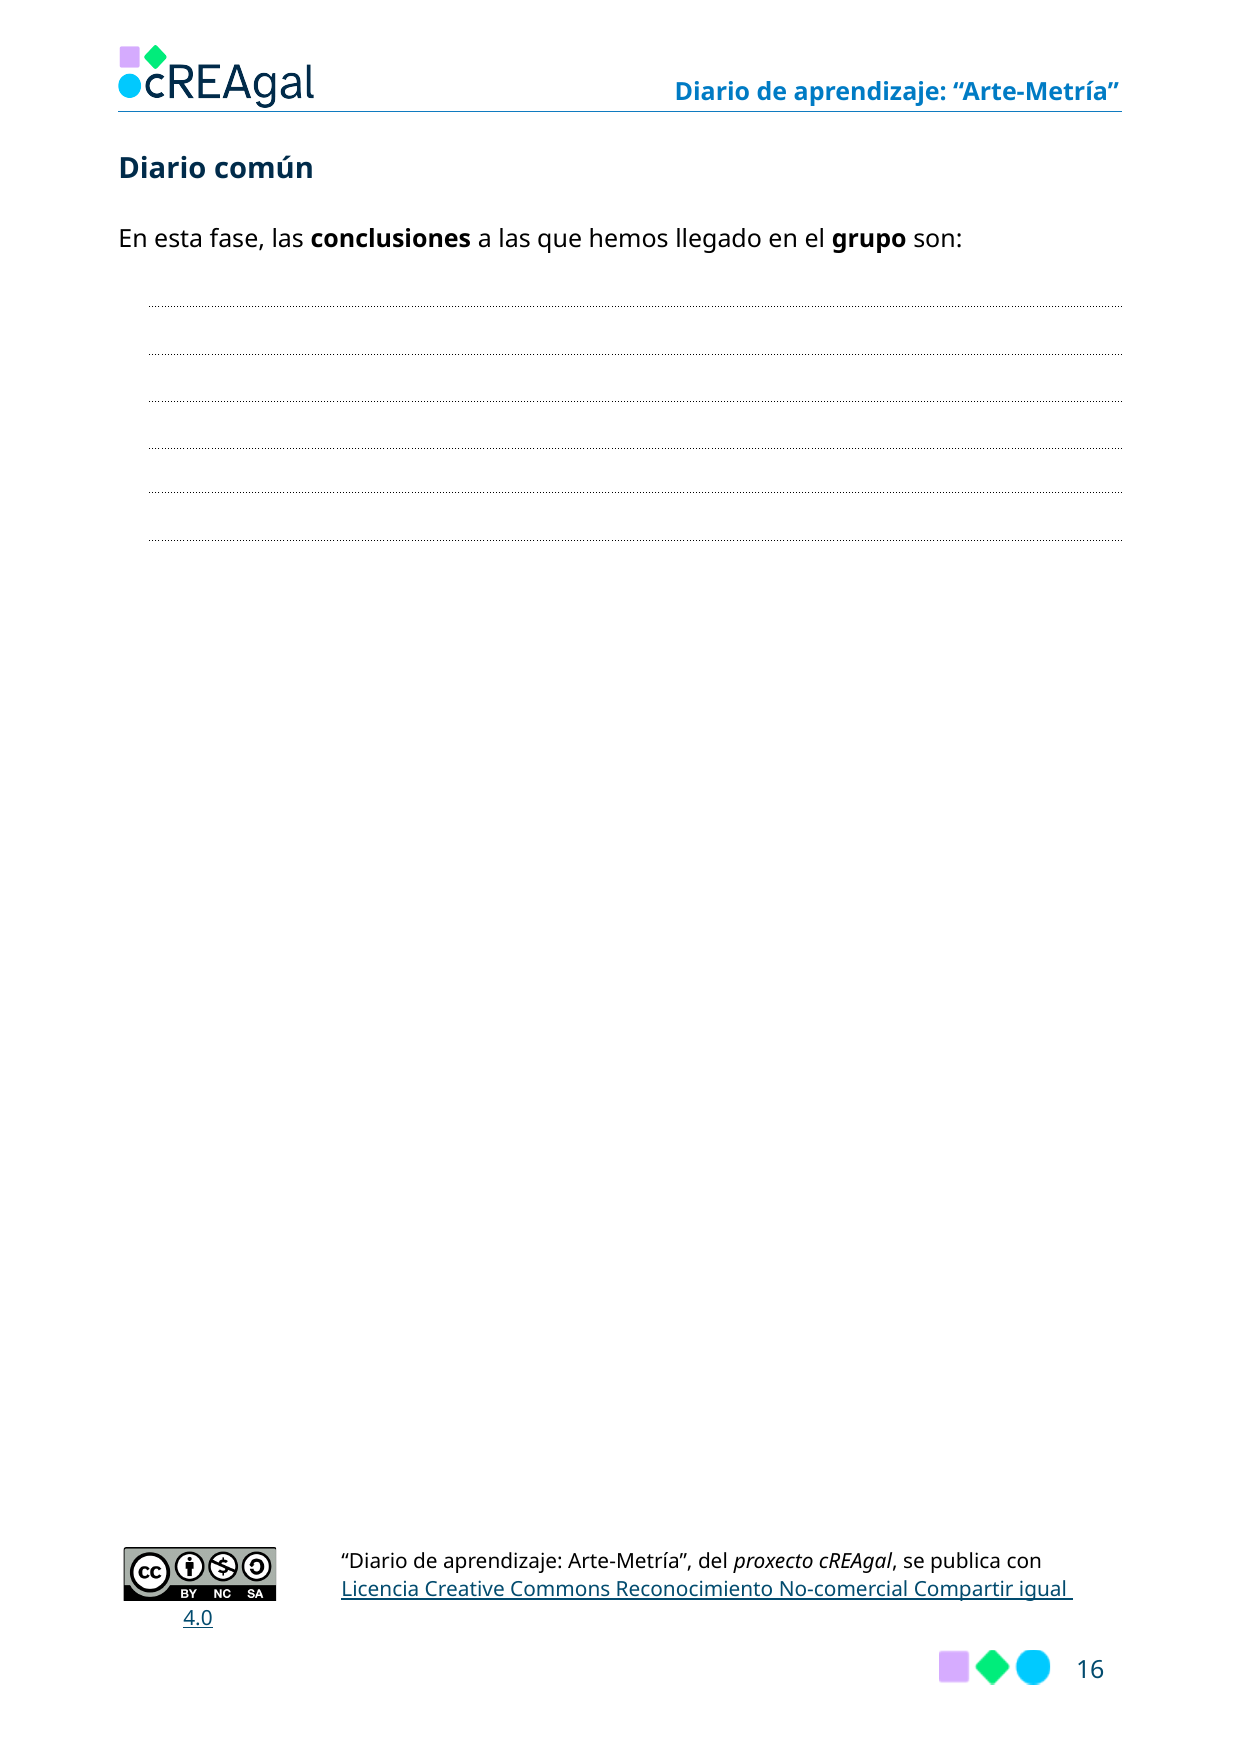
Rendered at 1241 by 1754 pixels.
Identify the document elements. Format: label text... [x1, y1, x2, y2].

subtitle Diario común [118, 147, 1122, 187]
table_cell [148, 402, 1122, 449]
table_cell [148, 308, 1122, 355]
text En esta fase, las conclusiones a las que hemos llegado en el grupo son: [118, 221, 1122, 255]
picture [1042, 1650, 1051, 1664]
picture [939, 1650, 1031, 1685]
picture [123, 1547, 277, 1601]
table_header [148, 260, 1122, 307]
picture [118, 45, 314, 108]
picture [1036, 1669, 1051, 1685]
text “Diario de aprendizaje: Arte-Metría”, del proxecto cREAgal, se publica con Licencia Creative Commons Reconocimiento No-comercial Compartir igual 4.0 [183, 1546, 1098, 1631]
table_cell [148, 355, 1122, 402]
table_cell [148, 449, 1122, 493]
table_cell [148, 494, 1122, 541]
